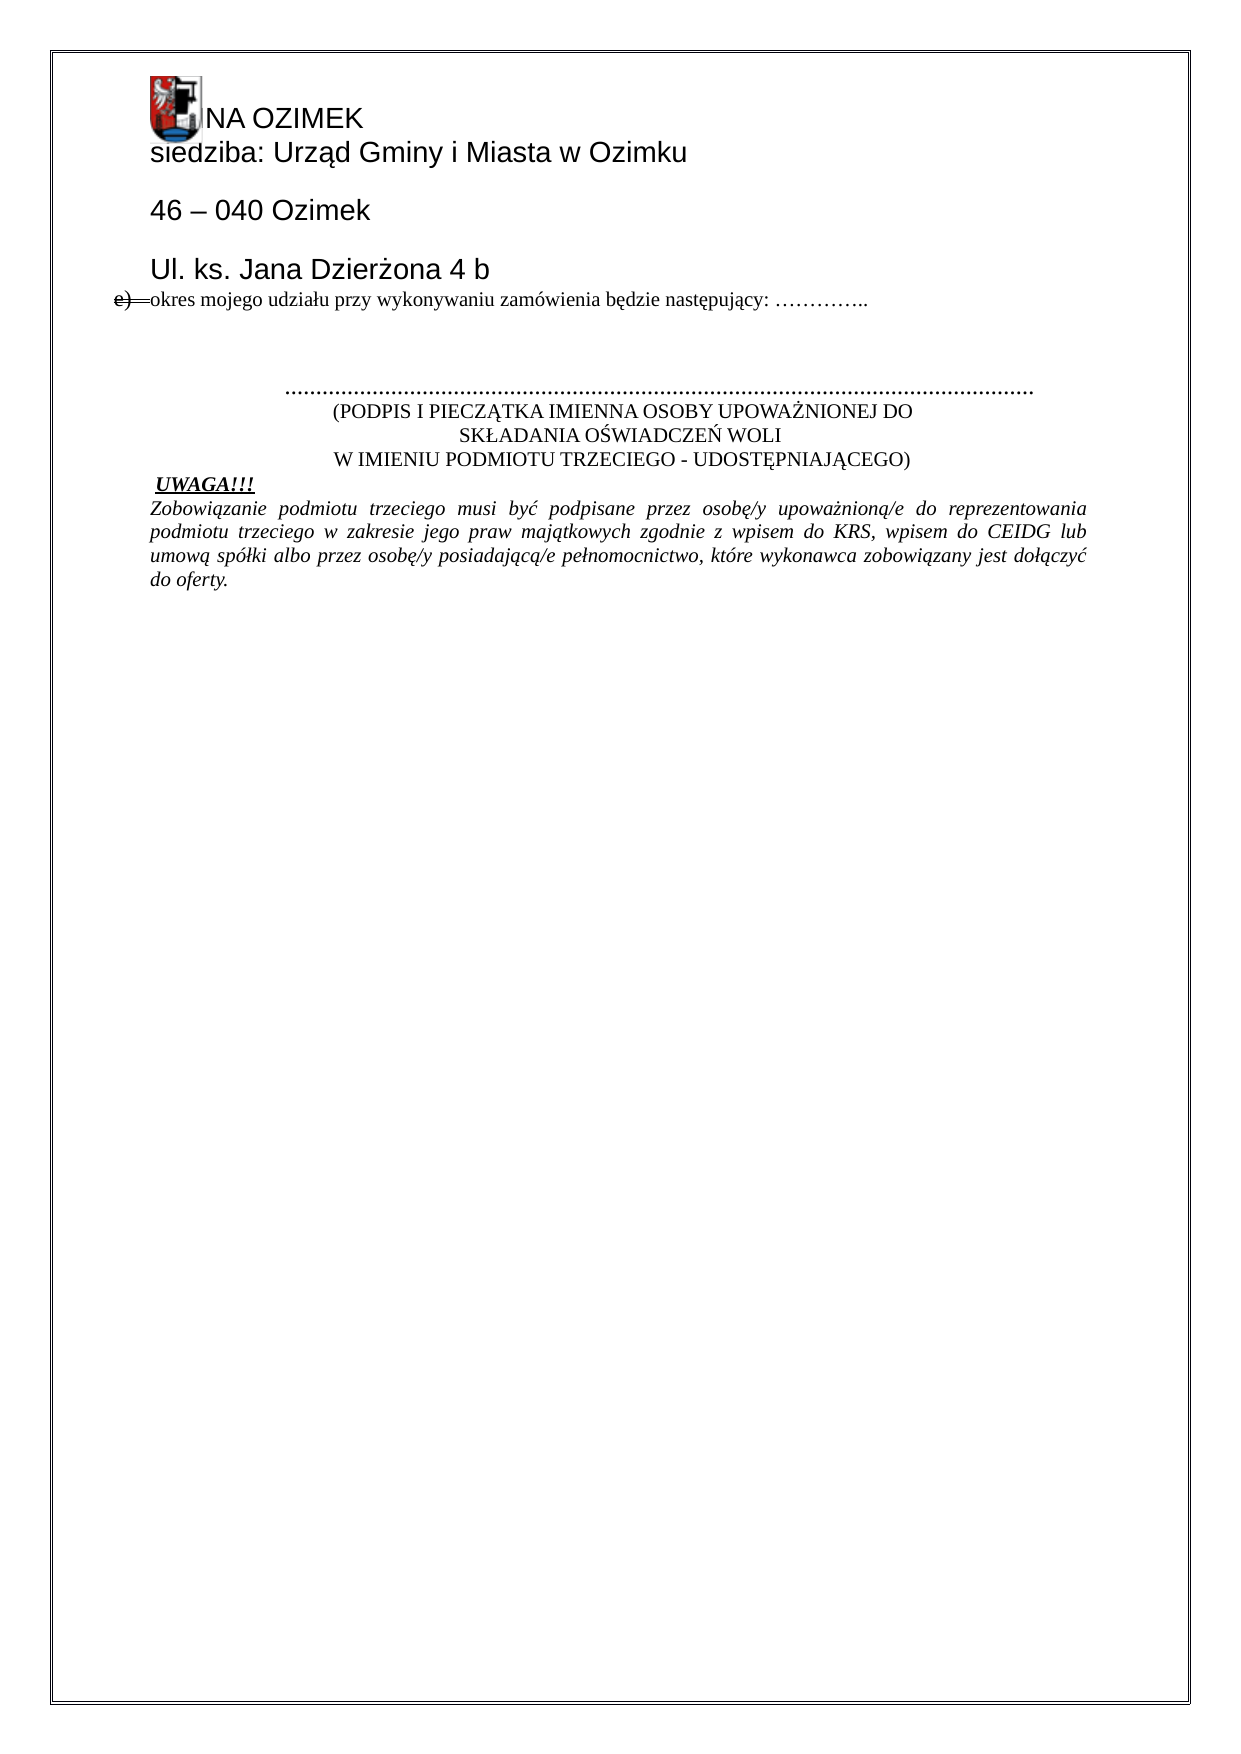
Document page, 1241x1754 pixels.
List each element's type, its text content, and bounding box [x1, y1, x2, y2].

text ........................................................................................................................ [279, 371, 1091, 399]
text UWAGA!!! [150, 471, 1013, 496]
list okres mojego udziału przy wykonywaniu zamówienia będzie następujący: ………….. [114, 285, 1091, 312]
picture [150, 76, 203, 145]
text (PODPIS I PIECZĄTKA IMIENNA OSOBY UPOWAŻNIONEJ DO SKŁADANIA OŚWIADCZEŃ WOLI [332, 399, 913, 447]
text Zobowiązanie podmiotu trzeciego musi być podpisane przez osobę/y upoważnioną/e do reprezentowania podmiotu trzeciego w zakresie jego praw majątkowych zgodnie z wpisem do KRS, wpisem do CEIDG lub umową spółki albo przez osobę/y posiadającą/e pełnomocnictwo, które wykonawca zobowiązany jest dołączyć do oferty. [150, 496, 1090, 591]
text W IMIENIU PODMIOTU TRZECIEGO - UDOSTĘPNIAJĄCEGO) [150, 447, 1013, 471]
